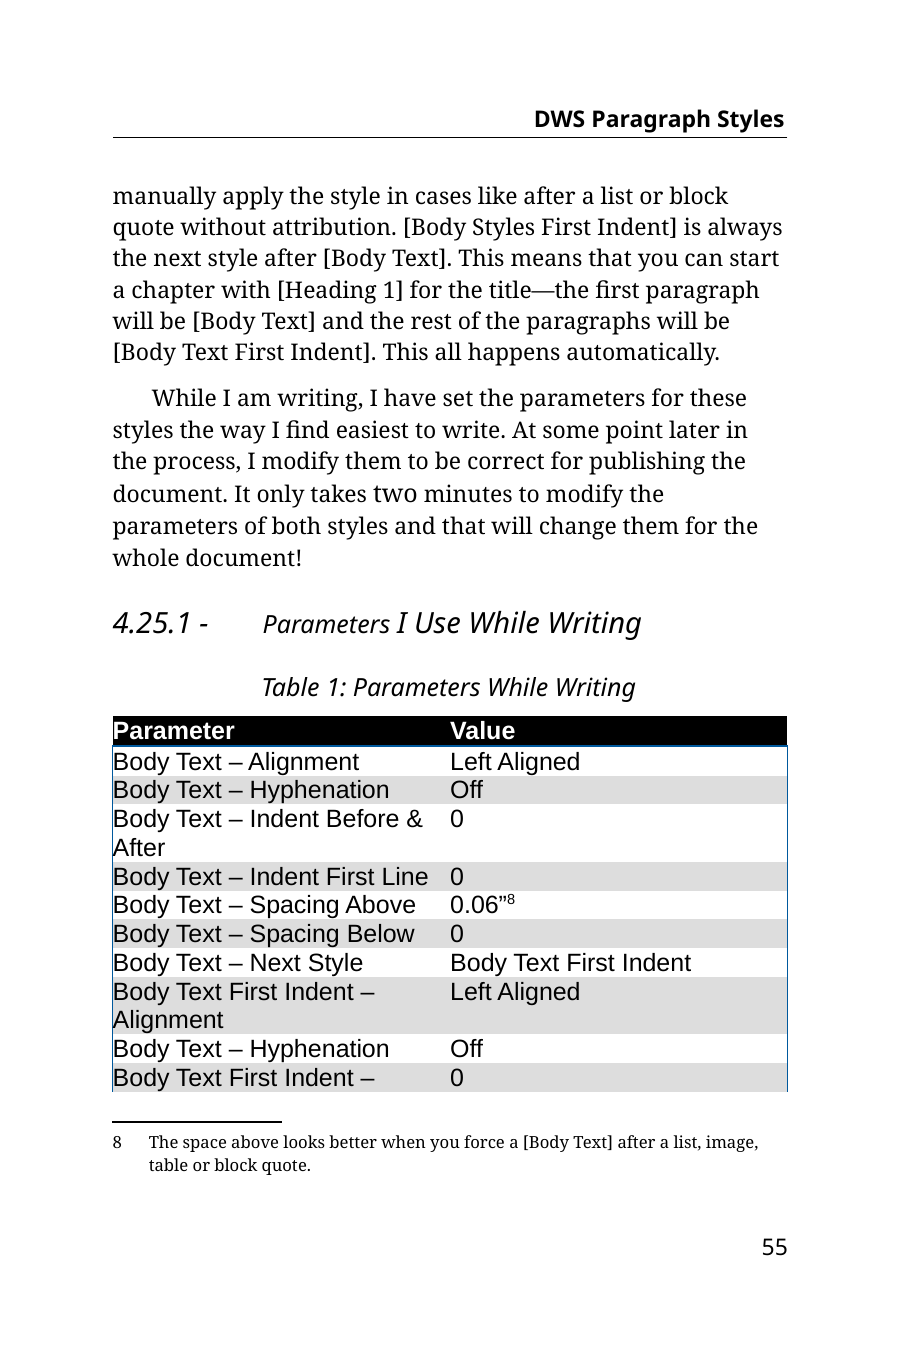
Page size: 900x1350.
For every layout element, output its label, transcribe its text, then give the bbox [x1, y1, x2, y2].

table_cell 0.06” [450, 891, 787, 919]
table_cell 0 [450, 804, 787, 862]
table_header Value [450, 716, 787, 745]
table_cell Body Text – Hyphenation [113, 776, 450, 804]
text manually apply the style in cases like after a list or block quote without attribution. [Body Styles First Indent] is always the next style after [Body Text]. This means that you can start a chapter with [Heading 1] for the title—the first paragraph will be [Body Text] and the rest of the paragraphs will be [Body Text First Indent]. This all happens automatically. [112, 180, 787, 367]
table_cell Off [450, 776, 787, 804]
table_cell Body Text – Alignment [113, 747, 450, 776]
text Table 1: Parameters While Writing [112, 670, 787, 704]
table_cell Body Text First Indent – [113, 1063, 450, 1092]
table_cell 0 [450, 862, 787, 891]
table_cell Body Text – Next Style [113, 948, 450, 977]
text While I am writing, I have set the parameters for these styles the way I find easiest to write. At some point later in the process, I modify them to be correct for publishing the document. It only takes two minutes to modify the parameters of both styles and that will change them for the whole document! [112, 382, 787, 573]
table_cell Left Aligned [450, 747, 787, 776]
table_cell Body Text First Indent – Alignment [113, 977, 450, 1034]
table_cell Body Text – Spacing Below [113, 919, 450, 948]
subtitle Parameters I Use While Writing [112, 603, 787, 642]
table_cell Body Text – Indent Before & After [113, 804, 450, 862]
table_cell Body Text – Indent First Line [113, 862, 450, 891]
table_cell Body Text – Hyphenation [113, 1034, 450, 1063]
table_cell Body Text – Spacing Above [113, 891, 450, 919]
table_cell 0 [450, 1063, 787, 1092]
table_cell Body Text First Indent [450, 948, 787, 977]
table_header Parameter [113, 716, 450, 745]
table_cell 0 [450, 919, 787, 948]
table_cell Left Aligned [450, 977, 787, 1034]
table_cell Off [450, 1034, 787, 1063]
